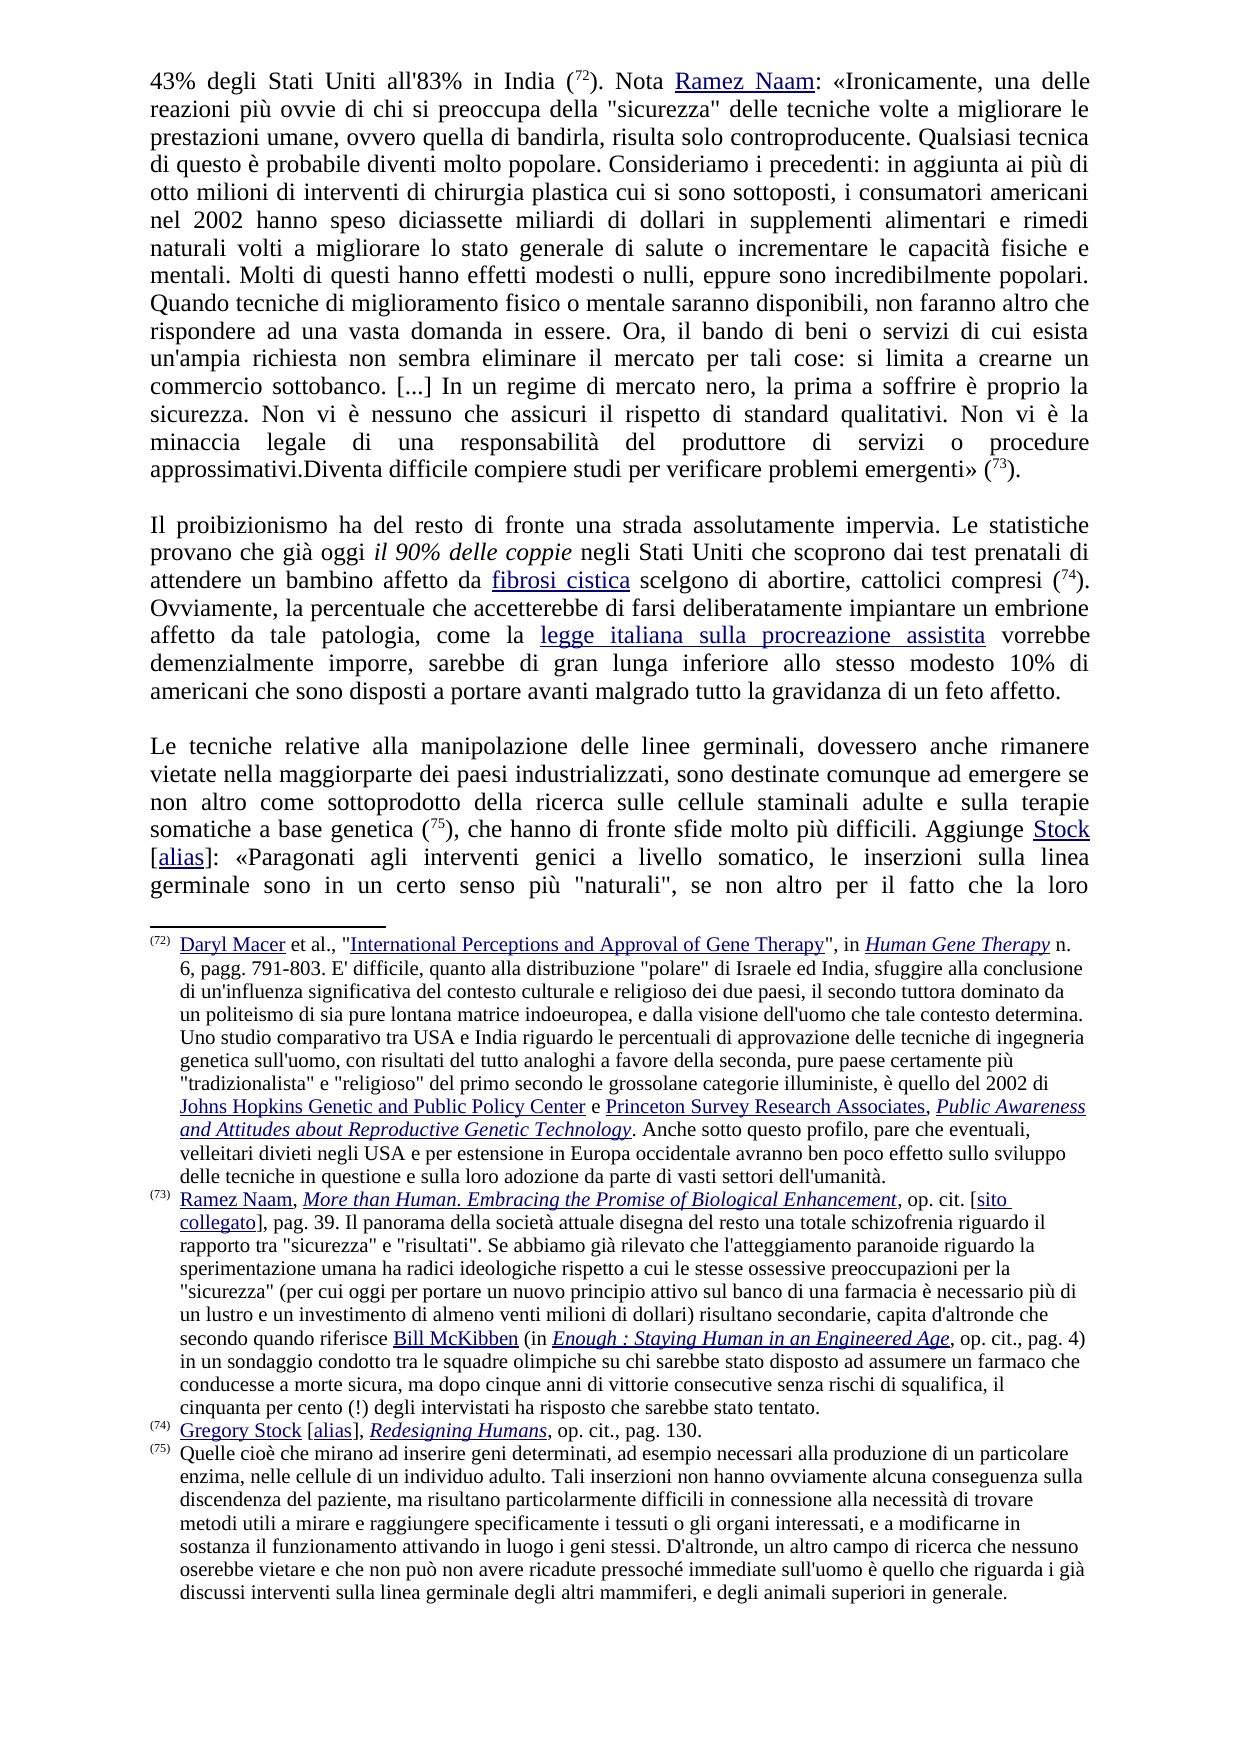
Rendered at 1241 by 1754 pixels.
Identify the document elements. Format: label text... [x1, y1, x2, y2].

text Quelle cioè che mirano ad inserire geni determinati, ad esempio necessari alla produzione di un particolare enzima, nelle cellule di un individuo adulto. Tali inserzioni non hanno ovviamente alcuna conseguenza sulla discendenza del paziente, ma risultano particolarmente difficili in connessione alla necessità di trovare metodi utili a mirare e raggiungere specificamente i tessuti o gli organi interessati, e a modificarne in sostanza il funzionamento attivando in luogo i geni stessi. D'altronde, un altro campo di ricerca che nessuno oserebbe vietare e che non può non avere ricadute pressoché immediate sull'uomo è quello che riguarda i già discussi interventi sulla linea germinale degli altri mammiferi, e degli animali superiori in generale. [150, 1442, 1090, 1604]
text Le tecniche relative alla manipolazione delle linee germinali, dovessero anche rimanere vietate nella maggiorparte dei paesi industrializzati, sono destinate comunque ad emergere se non altro come sottoprodotto della ricerca sulle cellule staminali adulte e sulla terapie somatiche a base genetica (), che hanno di fronte sfide molto più difficili. Aggiunge Stock [alias]: «Paragonati agli interventi genici a livello somatico, le inserzioni sulla linea germinale sono in un certo senso più "naturali", se non altro per il fatto che la loro [150, 732, 1090, 899]
text Il proibizionismo ha del resto di fronte una strada assolutamente impervia. Le statistiche provano che già oggi il 90% delle coppie negli Stati Uniti che scoprono dai test prenatali di attendere un bambino affetto da fibrosi cistica scelgono di abortire, cattolici compresi (). Ovviamente, la percentuale che accetterebbe di farsi deliberatamente impiantare un embrione affetto da tale patologia, come la legge italiana sulla procreazione assistita vorrebbe demenzialmente imporre, sarebbe di gran lunga inferiore allo stesso modesto 10% di americani che sono disposti a portare avanti malgrado tutto la gravidanza di un feto affetto. [150, 511, 1090, 705]
text Daryl Macer et al., "International Perceptions and Approval of Gene Therapy", in Human Gene Therapy n. 6, pagg. 791-803. E' difficile, quanto alla distribuzione "polare" di Israele ed India, sfuggire alla conclusione di un'influenza significativa del contesto culturale e religioso dei due paesi, il secondo tuttora dominato da un politeismo di sia pure lontana matrice indoeuropea, e dalla visione dell'uomo che tale contesto determina. Uno studio comparativo tra USA e India riguardo le percentuali di approvazione delle tecniche di ingegneria genetica sull'uomo, con risultati del tutto analoghi a favore della seconda, pure paese certamente più "tradizionalista" e "religioso" del primo secondo le grossolane categorie illuministe, è quello del 2002 di Johns Hopkins Genetic and Public Policy Center e Princeton Survey Research Associates, Public Awareness and Attitudes about Reproductive Genetic Technology. Anche sotto questo profilo, pare che eventuali, velleitari divieti negli USA e per estensione in Europa occidentale avranno ben poco effetto sullo sviluppo delle tecniche in questione e sulla loro adozione da parte di vasti settori dell'umanità. [150, 933, 1090, 1188]
text Gregory Stock [alias], Redesigning Humans, op. cit., pag. 130. [150, 1419, 1090, 1442]
text Ramez Naam, More than Human. Embracing the Promise of Biological Enhancement, op. cit. [sito collegato], pag. 39. Il panorama della società attuale disegna del resto una totale schizofrenia riguardo il rapporto tra "sicurezza" e "risultati". Se abbiamo già rilevato che l'atteggiamento paranoide riguardo la sperimentazione umana ha radici ideologiche rispetto a cui le stesse ossessive preoccupazioni per la "sicurezza" (per cui oggi per portare un nuovo principio attivo sul banco di una farmacia è necessario più di un lustro e un investimento di almeno venti milioni di dollari) risultano secondarie, capita d'altronde che secondo quando riferisce Bill McKibben (in Enough : Staying Human in an Engineered Age, op. cit., pag. 4) in un sondaggio condotto tra le squadre olimpiche su chi sarebbe stato disposto ad assumere un farmaco che conducesse a morte sicura, ma dopo cinque anni di vittorie consecutive senza rischi di squalifica, il cinquanta per cento (!) degli intervistati ha risposto che sarebbe stato tentato. [150, 1188, 1090, 1419]
text 43% degli Stati Uniti all'83% in India (). Nota Ramez Naam: «Ironicamente, una delle reazioni più ovvie di chi si preoccupa della "sicurezza" delle tecniche volte a migliorare le prestazioni umane, ovvero quella di bandirla, risulta solo controproducente. Qualsiasi tecnica di questo è probabile diventi molto popolare. Consideriamo i precedenti: in aggiunta ai più di otto milioni di interventi di chirurgia plastica cui si sono sottoposti, i consumatori americani nel 2002 hanno speso diciassette miliardi di dollari in supplementi alimentari e rimedi naturali volti a migliorare lo stato generale di salute o incrementare le capacità fisiche e mentali. Molti di questi hanno effetti modesti o nulli, eppure sono incredibilmente popolari. Quando tecniche di miglioramento fisico o mentale saranno disponibili, non faranno altro che rispondere ad una vasta domanda in essere. Ora, il bando di beni o servizi di cui esista un'ampia richiesta non sembra eliminare il mercato per tali cose: si limita a crearne un commercio sottobanco. [...] In un regime di mercato nero, la prima a soffrire è proprio la sicurezza. Non vi è nessuno che assicuri il rispetto di standard qualitativi. Non vi è la minaccia legale di una responsabilità del produttore di servizi o procedure approssimativi.Diventa difficile compiere studi per verificare problemi emergenti» (). [150, 67, 1090, 483]
